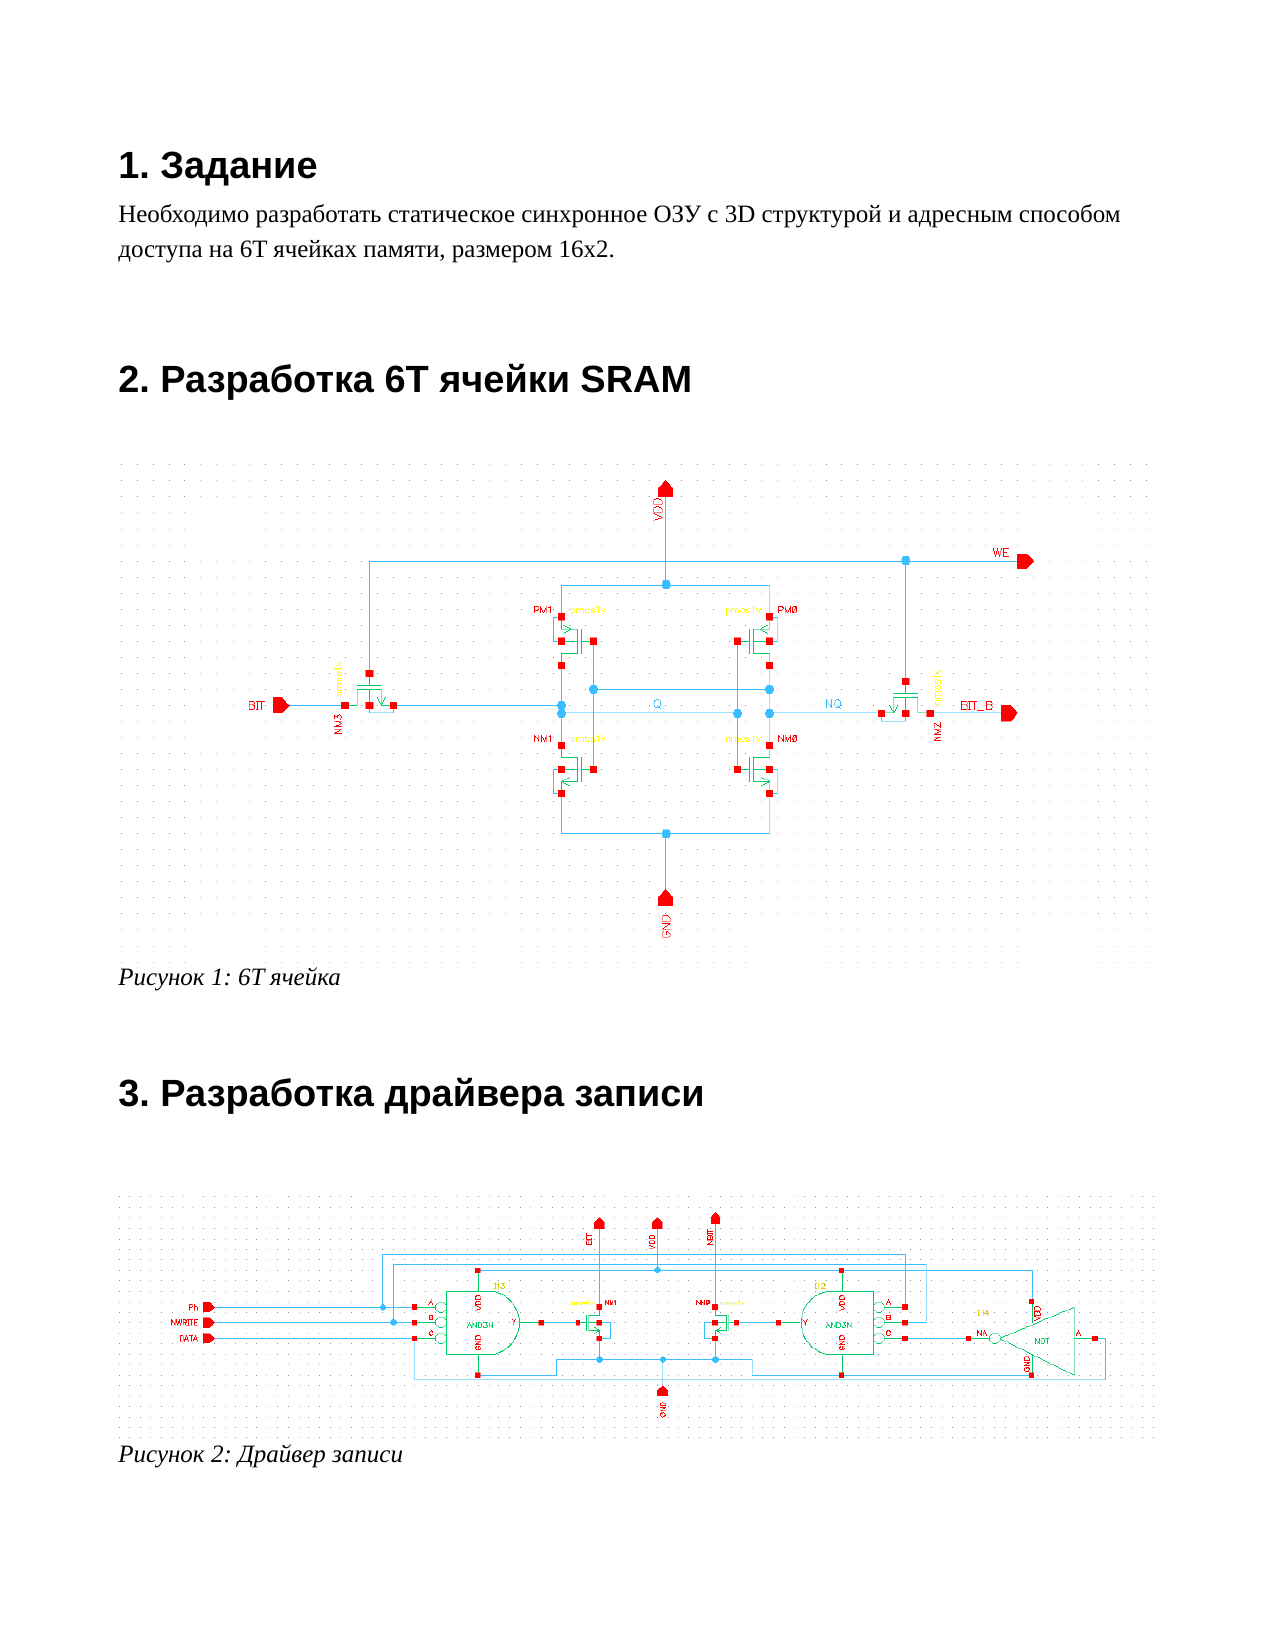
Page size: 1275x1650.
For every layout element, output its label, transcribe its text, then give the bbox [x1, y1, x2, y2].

subtitle 1. Задание [118, 143, 1157, 187]
text Необходимо разработать статическое синхронное ОЗУ с 3D структурой и адресным способом доступа на 6T ячейках памяти, размером 16x2. [118, 199, 1157, 262]
picture [118, 454, 1157, 963]
text Рисунок 1: 6T ячейка [118, 963, 1157, 991]
text Рисунок 2: Драйвер записи [118, 1440, 1157, 1468]
picture [118, 1188, 1157, 1440]
subtitle 3. Разработка драйвера записи [118, 1071, 1157, 1114]
subtitle 2. Разработка 6T ячейки SRAM [118, 357, 1157, 401]
